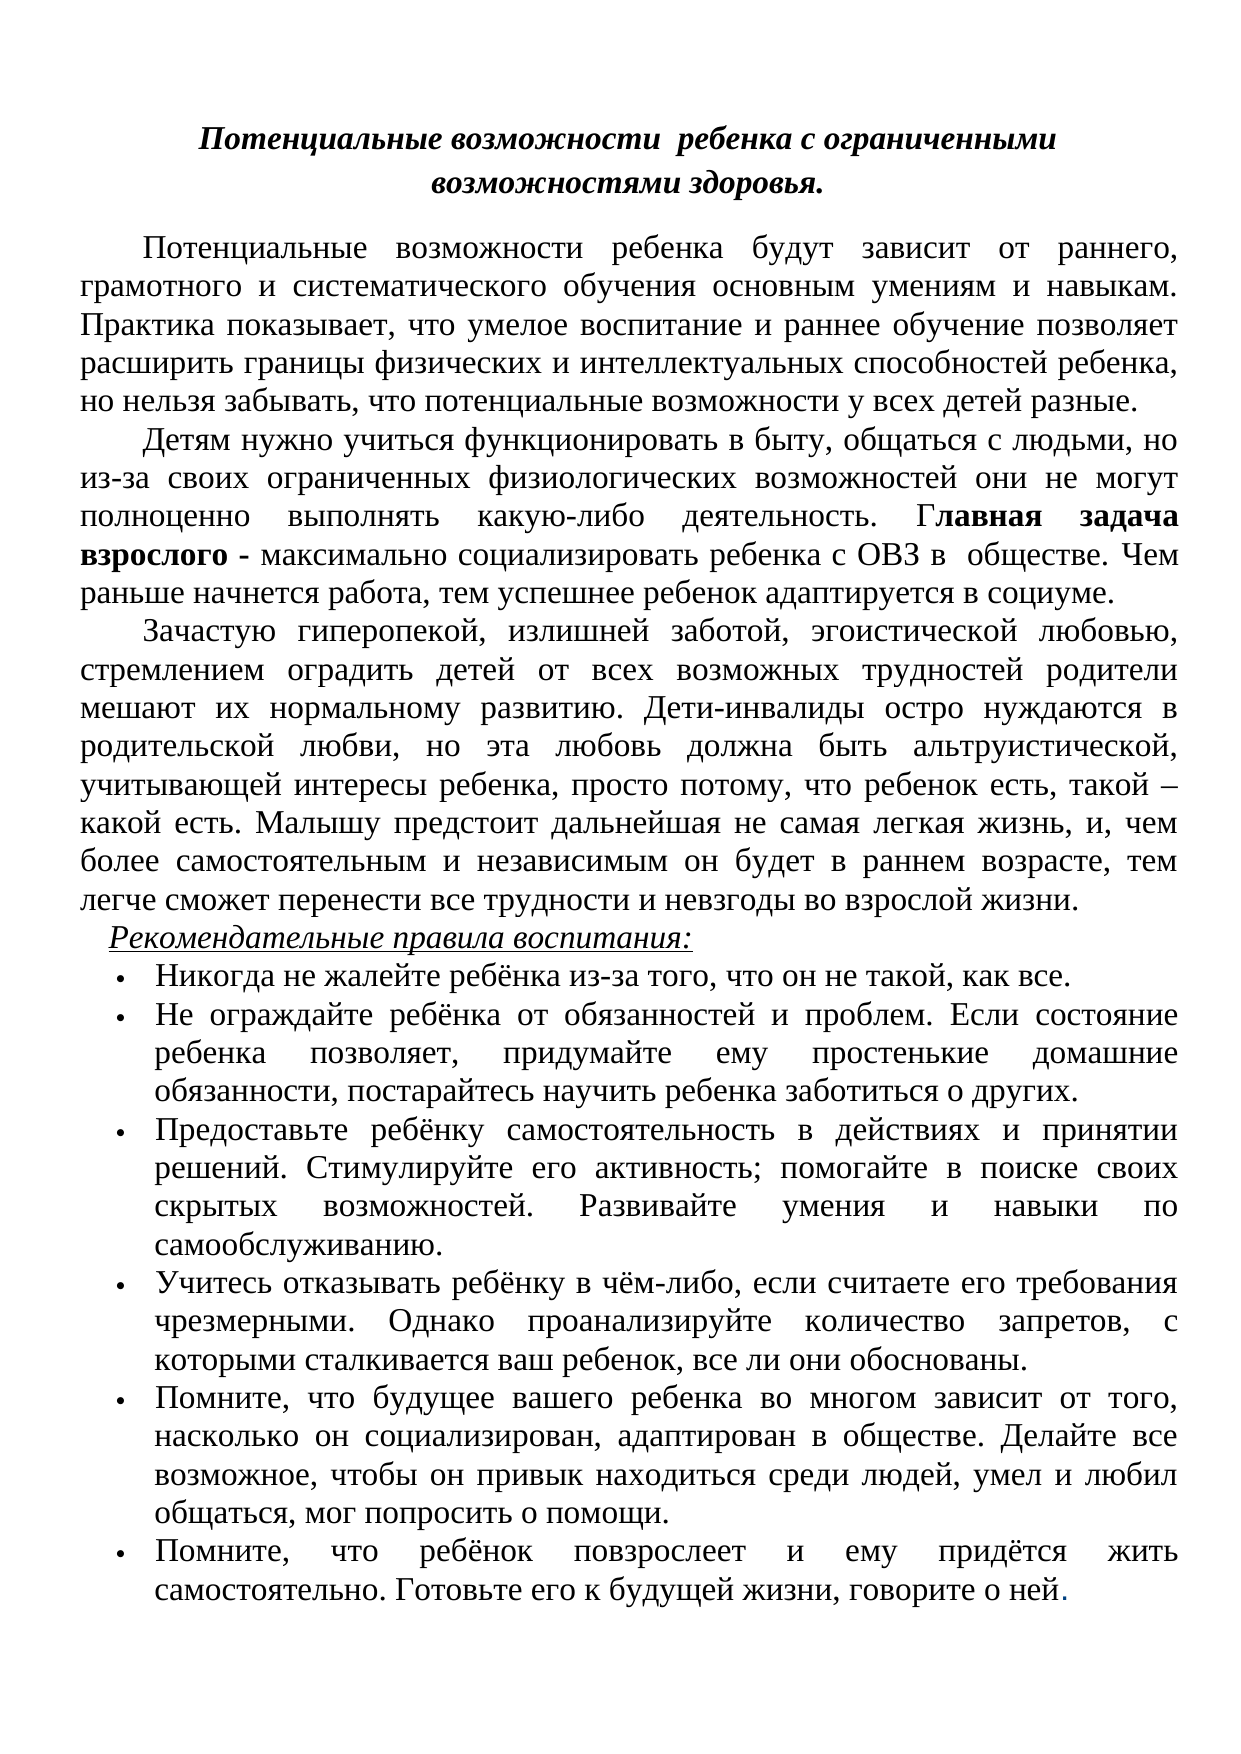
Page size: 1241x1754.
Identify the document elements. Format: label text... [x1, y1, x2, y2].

list Помните, что ребёнок повзрослеет и ему придётся жить самостоятельно. Готовьте его к будущей жизни, говорите о ней. [117, 1531, 1179, 1607]
list Не ограждайте ребёнка от обязанностей и проблем. Если состояние ребенка позволяет, придумайте ему простенькие домашние обязанности, постарайтесь научить ребенка заботиться о других. [117, 994, 1179, 1109]
text Детям нужно учиться функционировать в быту, общаться с людьми, но из-за своих ограниченных физиологических возможностей они не могут полноценно выполнять какую-либо деятельность. Главная задача взрослого - максимально социализировать ребенка с ОВЗ в обществе. Чем раньше начнется работа, тем успешнее ребенок адаптируется в социуме. [80, 419, 1179, 611]
text Зачастую гиперопекой, излишней заботой, эгоистической любовью, стремлением оградить детей от всех возможных трудностей родители мешают их нормальному развитию. Дети-инвалиды остро нуждаются в родительской любви, но эта любовь должна быть альтруистической, учитывающей интересы ребенка, просто потому, что ребенок есть, такой – какой есть. Малышу предстоит дальнейшая не самая легкая жизнь, и, чем более самостоятельным и независимым он будет в раннем возрасте, тем легче сможет перенести все трудности и невзгоды во взрослой жизни. [80, 611, 1179, 917]
text Потенциальные возможности ребенка будут зависит от раннего, грамотного и систематического обучения основным умениям и навыкам. Практика показывает, что умелое воспитание и раннее обучение позволяет расширить границы физических и интеллектуальных способностей ребенка, но нельзя забывать, что потенциальные возможности у всех детей разные. [80, 227, 1179, 419]
list Учитесь отказывать ребёнку в чём-либо, если считаете его требования чрезмерными. Однако проанализируйте количество запретов, с которыми сталкивается ваш ребенок, все ли они обоснованы. [117, 1262, 1179, 1377]
list Никогда не жалейте ребёнка из-за того, что он не такой, как все. [117, 956, 1179, 994]
text Рекомендательные правила воспитания: [80, 917, 1179, 956]
list Предоставьте ребёнку самостоятельность в действиях и принятии решений. Стимулируйте его активность; помогайте в поиске своих скрытых возможностей. Развивайте умения и навыки по самообслуживанию. [117, 1109, 1179, 1262]
list Помните, что будущее вашего ребенка во многом зависит от того, насколько он социализирован, адаптирован в обществе. Делайте все возможное, чтобы он привык находиться среди людей, умел и любил общаться, мог попросить о помощи. [117, 1377, 1179, 1531]
text Потенциальные возможности ребенка с ограниченными возможностями здоровья. [80, 118, 1179, 201]
